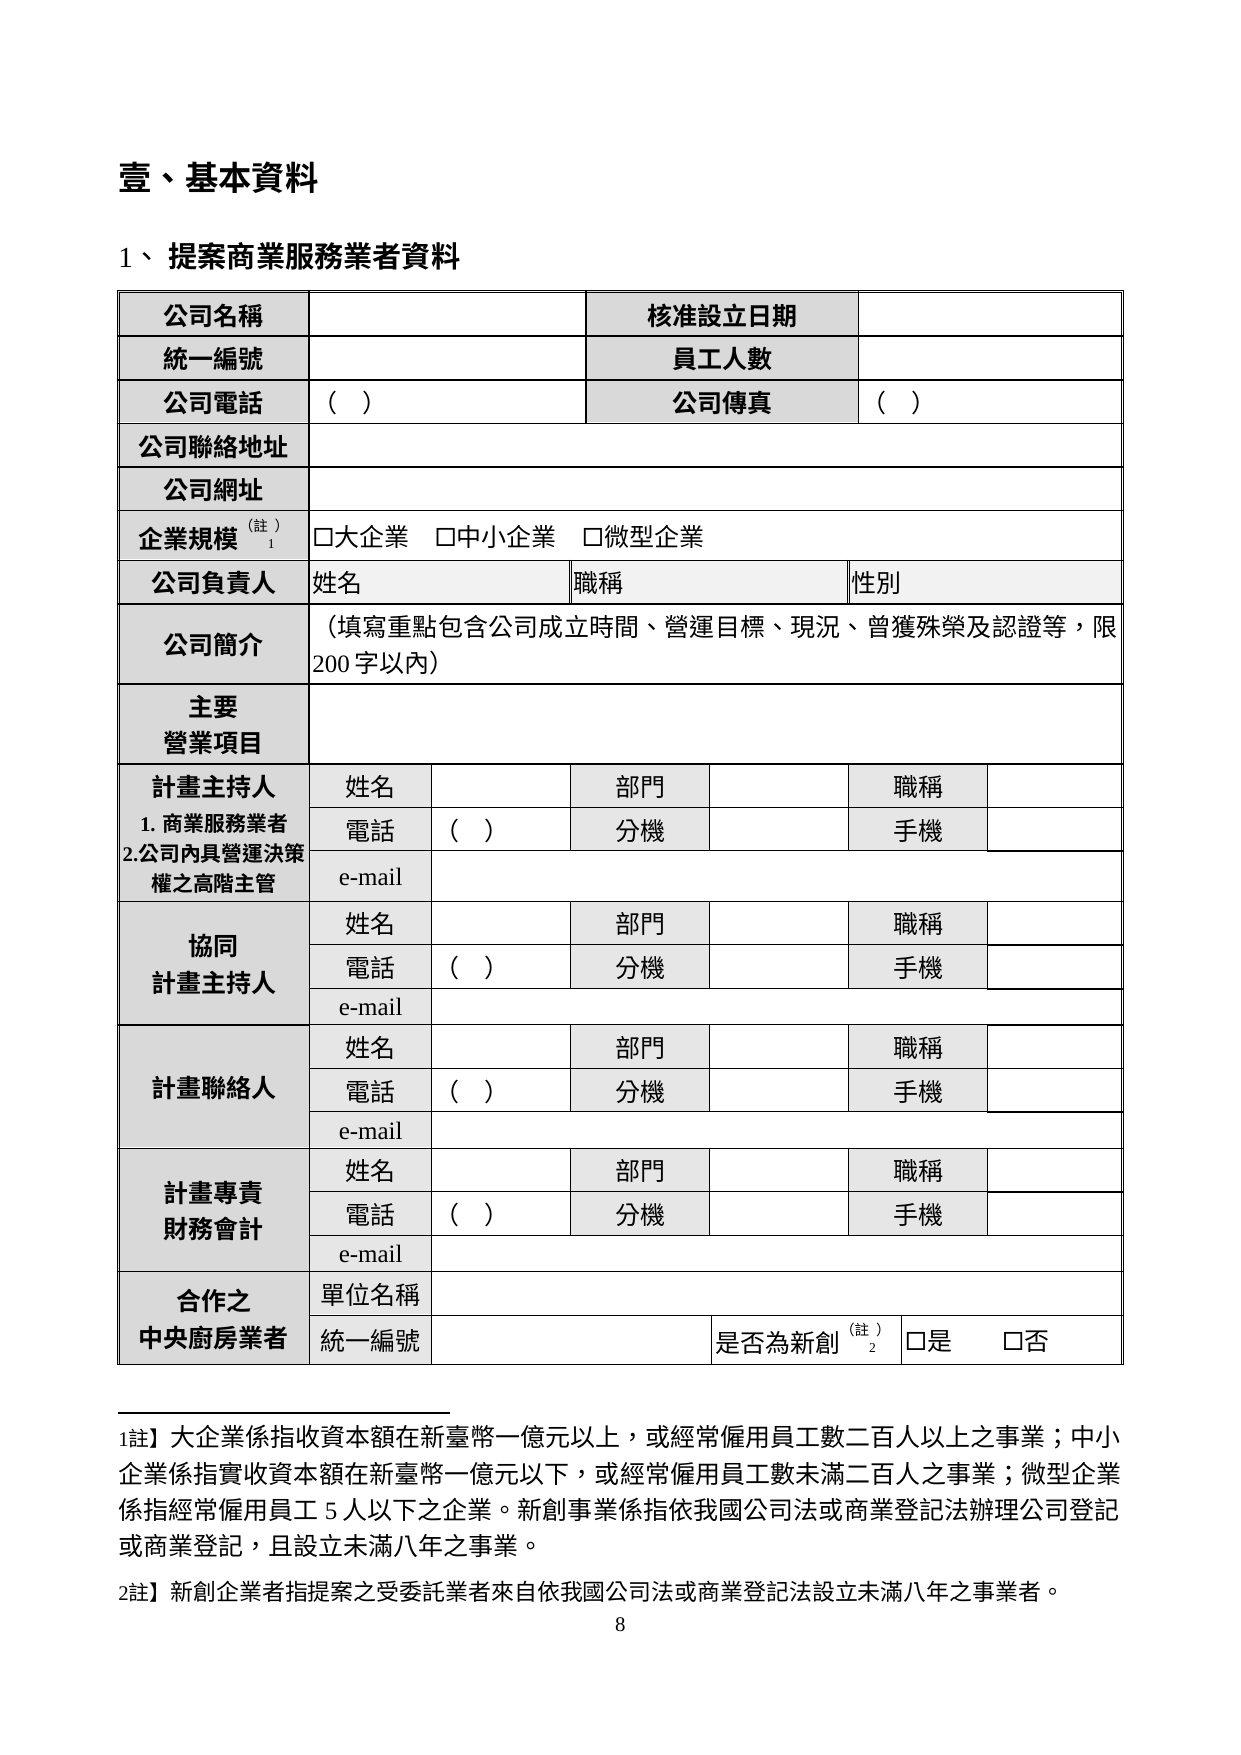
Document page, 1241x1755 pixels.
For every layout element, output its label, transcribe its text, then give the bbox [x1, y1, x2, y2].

table_cell 計畫聯絡人 [120, 1026, 309, 1147]
table_cell 分機 [571, 945, 709, 988]
table_cell 公司電話 [120, 381, 308, 422]
table_cell [710, 765, 848, 807]
table_cell [988, 946, 1121, 988]
table_cell [432, 765, 570, 807]
table_cell （ ） [432, 808, 570, 850]
table_cell 分機 [571, 808, 709, 850]
table_cell 部門 [571, 902, 709, 944]
table_cell 協同 計畫主持人 [120, 902, 309, 1024]
table_cell [710, 1069, 848, 1111]
table_cell [988, 1026, 1121, 1068]
list 提案商業服務業者資料 [118, 225, 1122, 277]
table_cell [988, 1069, 1121, 1111]
table_cell 性別 [850, 561, 1121, 603]
table_cell [988, 765, 1121, 807]
table_header [310, 293, 585, 335]
table_cell 分機 [571, 1192, 709, 1235]
table_cell [710, 902, 848, 944]
table_cell 電話 [310, 1069, 431, 1111]
table_cell 公司傳真 [587, 381, 858, 422]
table_cell 是否為新創（註） [712, 1316, 901, 1364]
table_cell [710, 945, 848, 988]
table_cell 公司負責人 [120, 561, 308, 603]
table_cell 電話 [310, 1192, 431, 1235]
table_cell [710, 1192, 848, 1235]
table_cell 姓名 [310, 902, 431, 944]
table_cell [432, 1112, 1121, 1147]
table_cell [432, 1149, 570, 1191]
table_header [859, 293, 1121, 335]
table_cell 公司網址 [120, 468, 308, 510]
table_cell [432, 1316, 711, 1364]
table_cell 分機 [571, 1069, 709, 1111]
table_cell 電話 [310, 808, 431, 850]
table_cell [988, 902, 1121, 944]
table_cell [859, 337, 1121, 379]
table_cell 職稱 [849, 765, 987, 807]
table_cell [710, 1025, 848, 1068]
table_cell 姓名 [310, 1025, 431, 1068]
table_cell 主要 營業項目 [120, 685, 308, 763]
table_cell e-mail [310, 989, 431, 1024]
table_cell [432, 902, 570, 944]
table_cell [432, 1272, 1121, 1314]
table_cell 大企業 中小企業 微型企業 [310, 511, 1121, 559]
table_cell [310, 424, 1121, 466]
table_cell [310, 468, 1121, 510]
table_cell [710, 808, 848, 850]
table_cell （ ） [432, 945, 570, 988]
table_cell 職稱 [849, 902, 987, 944]
table_cell e-mail [310, 851, 431, 901]
table_cell 部門 [571, 1025, 709, 1068]
table_cell 計畫專責 財務會計 [120, 1149, 309, 1271]
table_cell 姓名 [310, 1149, 431, 1191]
table_cell [310, 685, 1121, 763]
table_cell [432, 1236, 1121, 1271]
table_cell 姓名 [310, 561, 569, 603]
table_cell （ ） [432, 1192, 570, 1235]
table_cell 職稱 [849, 1025, 987, 1068]
table_cell 員工人數 [587, 337, 858, 379]
table_cell 手機 [849, 808, 987, 850]
table_cell 企業規模（註） [120, 511, 308, 559]
table_cell 單位名稱 [310, 1272, 431, 1314]
table_cell 統一編號 [120, 337, 308, 379]
table_cell 公司簡介 [120, 605, 308, 683]
table_cell 手機 [849, 1069, 987, 1111]
table_cell [310, 337, 585, 379]
table_cell 姓名 [310, 765, 431, 807]
table_cell 部門 [571, 765, 709, 807]
table_cell 部門 [571, 1149, 709, 1191]
table_cell 手機 [849, 945, 987, 988]
table_cell 合作之 中央廚房業者 [120, 1272, 309, 1364]
table_cell 職稱 [572, 561, 847, 603]
table_cell e-mail [310, 1236, 431, 1271]
table_cell （ ） [310, 381, 585, 422]
table_cell [710, 1149, 848, 1191]
table_cell 計畫主持人 1. 商業服務業者 2.公司內具營運決策權之高階主管 [120, 765, 309, 901]
table_cell [432, 1025, 570, 1068]
table_cell 統一編號 [310, 1316, 431, 1364]
table_cell [432, 851, 1121, 901]
table_cell （ ） [859, 381, 1121, 422]
table_cell 手機 [849, 1192, 987, 1235]
table_header 公司名稱 [120, 293, 308, 335]
table_cell [988, 1149, 1121, 1191]
table_cell [988, 808, 1121, 850]
table_cell 電話 [310, 945, 431, 988]
table_cell [988, 1193, 1121, 1235]
table_cell [432, 989, 1121, 1024]
table_cell e-mail [310, 1112, 431, 1147]
table_cell （填寫重點包含公司成立時間、營運目標、現況、曾獲殊榮及認證等，限200字以內） [310, 605, 1121, 683]
table_cell 職稱 [849, 1149, 987, 1191]
table_cell （ ） [432, 1069, 570, 1111]
table_header 核准設立日期 [587, 293, 858, 335]
table_cell 公司聯絡地址 [120, 424, 308, 466]
table_cell 是 否 [902, 1316, 1121, 1364]
text 壹、基本資料 [118, 148, 1122, 200]
